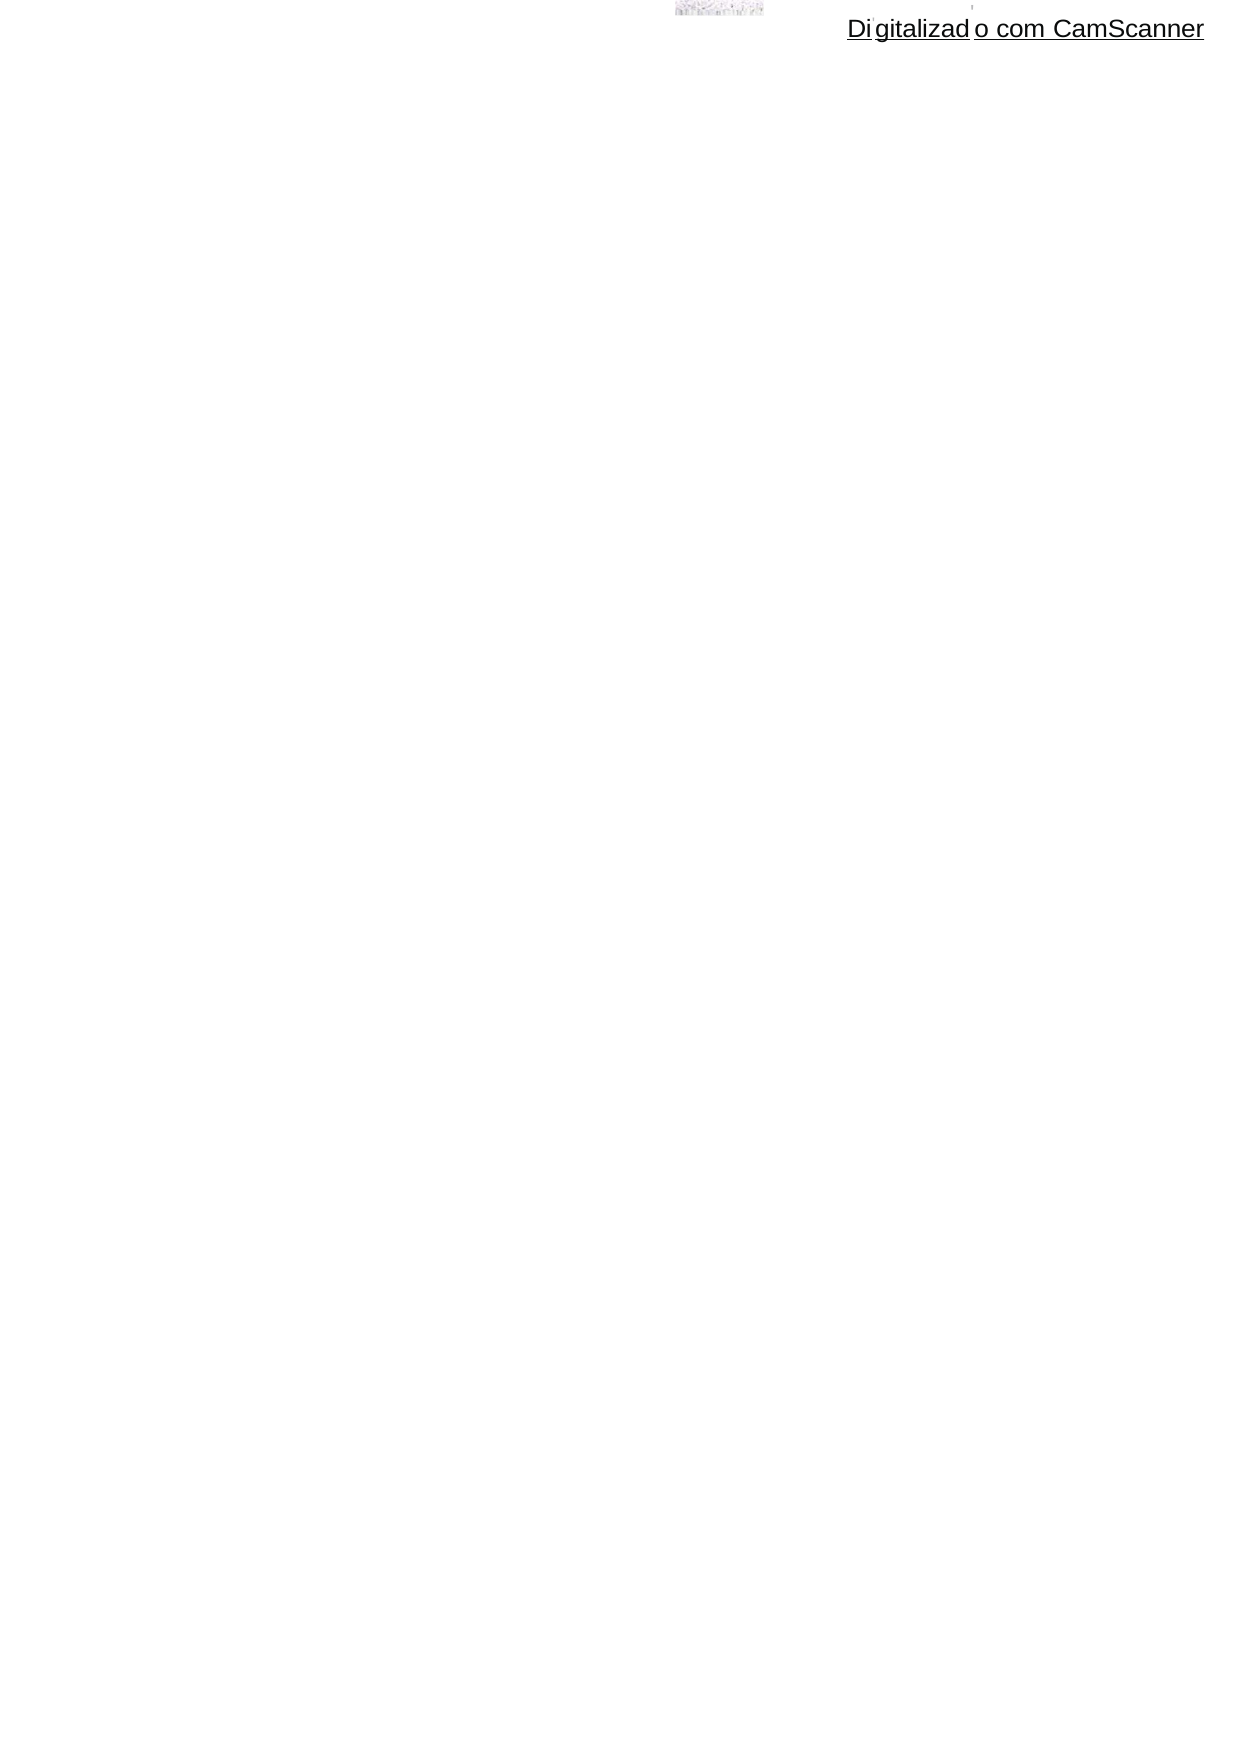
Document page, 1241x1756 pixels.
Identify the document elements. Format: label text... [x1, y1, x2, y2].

text Di'gitalizad'o com CamScanner [847, 0, 1216, 43]
